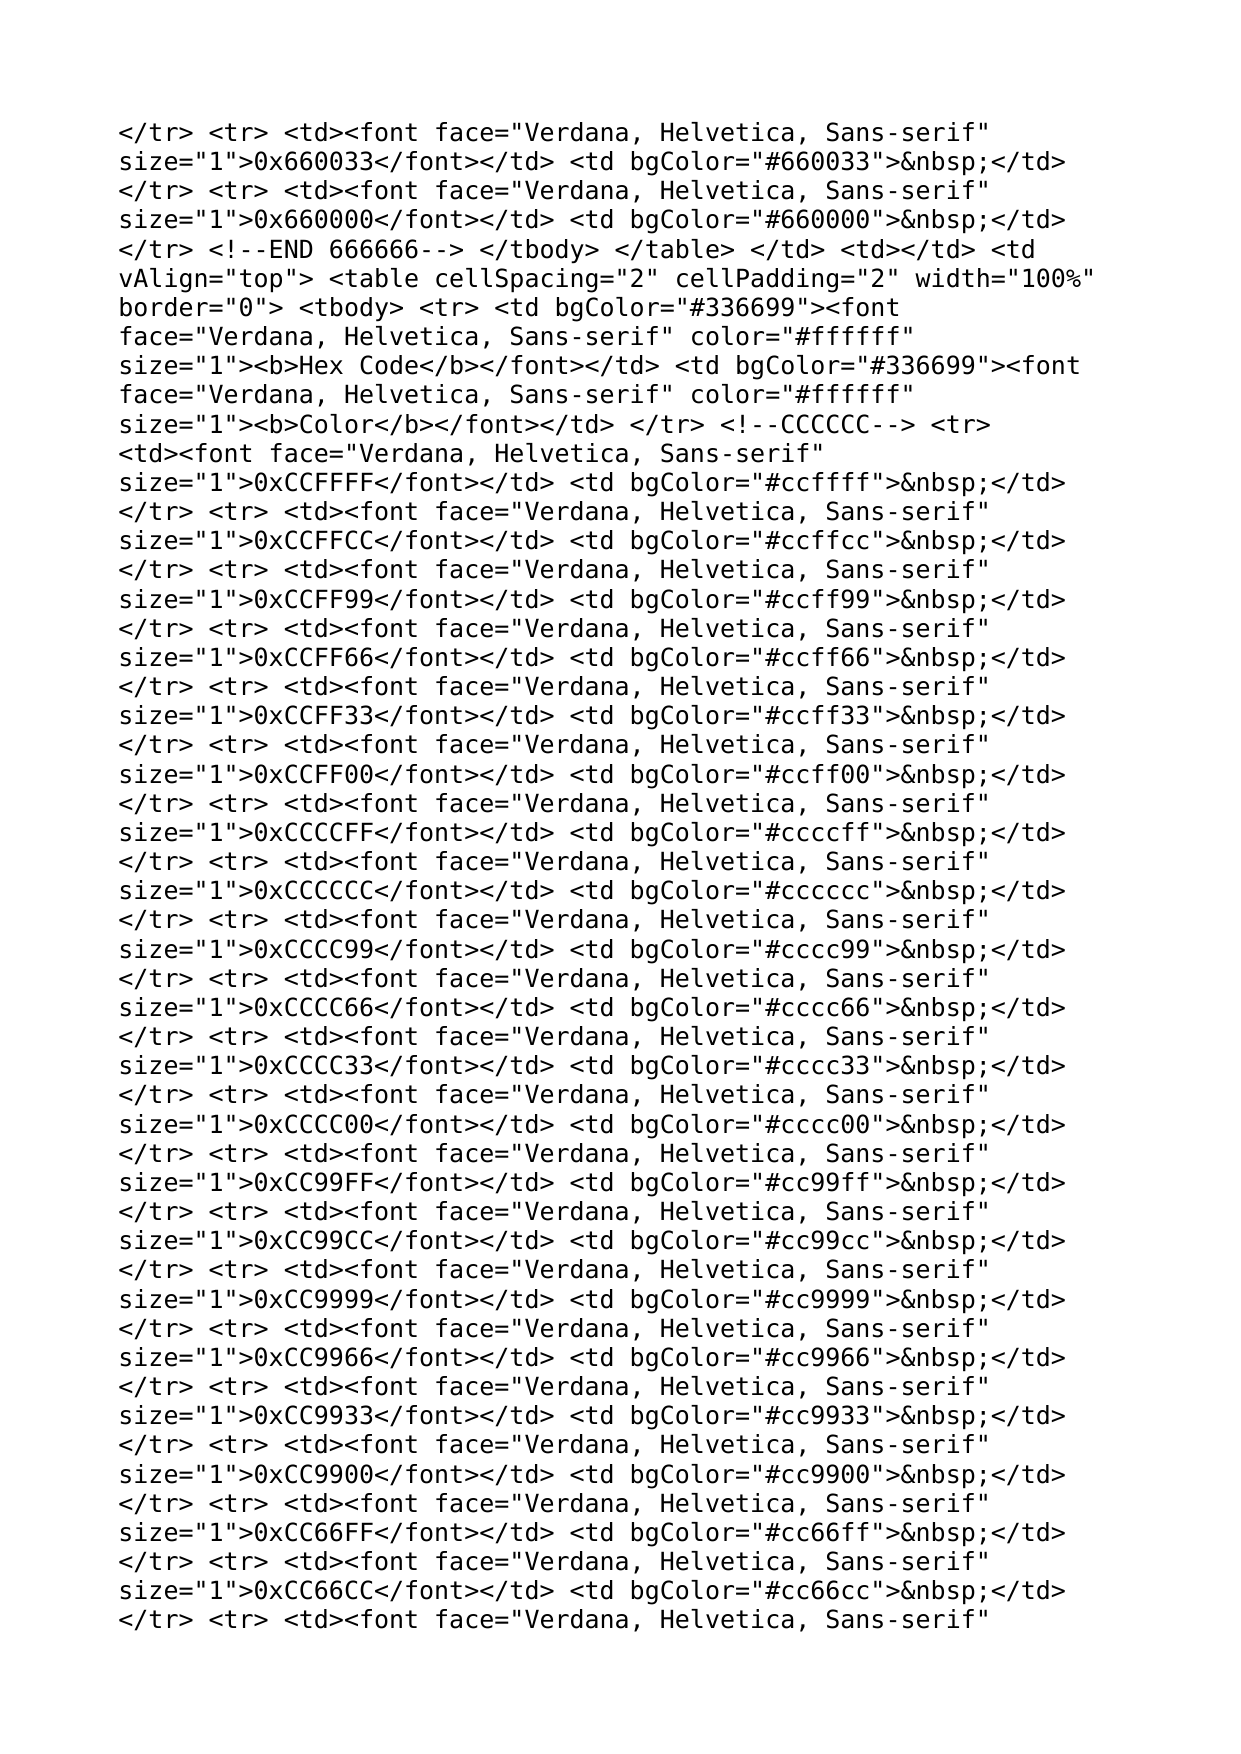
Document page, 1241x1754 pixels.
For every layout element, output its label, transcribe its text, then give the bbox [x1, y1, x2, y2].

text </tr> <tr> <td><font face="Verdana, Helvetica, Sans-serif" size="1">0x660033</font></td> <td bgColor="#660033">&nbsp;</td> </tr> <tr> <td><font face="Verdana, Helvetica, Sans-serif" size="1">0x660000</font></td> <td bgColor="#660000">&nbsp;</td> </tr> <!--END 666666--> </tbody> </table> </td> <td></td> <td vAlign="top"> <table cellSpacing="2" cellPadding="2" width="100%" border="0"> <tbody> <tr> <td bgColor="#336699"><font face="Verdana, Helvetica, Sans-serif" color="#ffffff" size="1"><b>Hex Code</b></font></td> <td bgColor="#336699"><font face="Verdana, Helvetica, Sans-serif" color="#ffffff" size="1"><b>Color</b></font></td> </tr> <!--CCCCCC--> <tr> <td><font face="Verdana, Helvetica, Sans-serif" size="1">0xCCFFFF</font></td> <td bgColor="#ccffff">&nbsp;</td> </tr> <tr> <td><font face="Verdana, Helvetica, Sans-serif" size="1">0xCCFFCC</font></td> <td bgColor="#ccffcc">&nbsp;</td> </tr> <tr> <td><font face="Verdana, Helvetica, Sans-serif" size="1">0xCCFF99</font></td> <td bgColor="#ccff99">&nbsp;</td> </tr> <tr> <td><font face="Verdana, Helvetica, Sans-serif" size="1">0xCCFF66</font></td> <td bgColor="#ccff66">&nbsp;</td> </tr> <tr> <td><font face="Verdana, Helvetica, Sans-serif" size="1">0xCCFF33</font></td> <td bgColor="#ccff33">&nbsp;</td> </tr> <tr> <td><font face="Verdana, Helvetica, Sans-serif" size="1">0xCCFF00</font></td> <td bgColor="#ccff00">&nbsp;</td> </tr> <tr> <td><font face="Verdana, Helvetica, Sans-serif" size="1">0xCCCCFF</font></td> <td bgColor="#ccccff">&nbsp;</td> </tr> <tr> <td><font face="Verdana, Helvetica, Sans-serif" size="1">0xCCCCCC</font></td> <td bgColor="#cccccc">&nbsp;</td> </tr> <tr> <td><font face="Verdana, Helvetica, Sans-serif" size="1">0xCCCC99</font></td> <td bgColor="#cccc99">&nbsp;</td> </tr> <tr> <td><font face="Verdana, Helvetica, Sans-serif" size="1">0xCCCC66</font></td> <td bgColor="#cccc66">&nbsp;</td> </tr> <tr> <td><font face="Verdana, Helvetica, Sans-serif" size="1">0xCCCC33</font></td> <td bgColor="#cccc33">&nbsp;</td> </tr> <tr> <td><font face="Verdana, Helvetica, Sans-serif" size="1">0xCCCC00</font></td> <td bgColor="#cccc00">&nbsp;</td> </tr> <tr> <td><font face="Verdana, Helvetica, Sans-serif" size="1">0xCC99FF</font></td> <td bgColor="#cc99ff">&nbsp;</td> </tr> <tr> <td><font face="Verdana, Helvetica, Sans-serif" size="1">0xCC99CC</font></td> <td bgColor="#cc99cc">&nbsp;</td> </tr> <tr> <td><font face="Verdana, Helvetica, Sans-serif" size="1">0xCC9999</font></td> <td bgColor="#cc9999">&nbsp;</td> </tr> <tr> <td><font face="Verdana, Helvetica, Sans-serif" size="1">0xCC9966</font></td> <td bgColor="#cc9966">&nbsp;</td> </tr> <tr> <td><font face="Verdana, Helvetica, Sans-serif" size="1">0xCC9933</font></td> <td bgColor="#cc9933">&nbsp;</td> </tr> <tr> <td><font face="Verdana, Helvetica, Sans-serif" size="1">0xCC9900</font></td> <td bgColor="#cc9900">&nbsp;</td> </tr> <tr> <td><font face="Verdana, Helvetica, Sans-serif" size="1">0xCC66FF</font></td> <td bgColor="#cc66ff">&nbsp;</td> </tr> <tr> <td><font face="Verdana, Helvetica, Sans-serif" size="1">0xCC66CC</font></td> <td bgColor="#cc66cc">&nbsp;</td> </tr> <tr> <td><font face="Verdana, Helvetica, Sans-serif" [118, 118, 1122, 1635]
